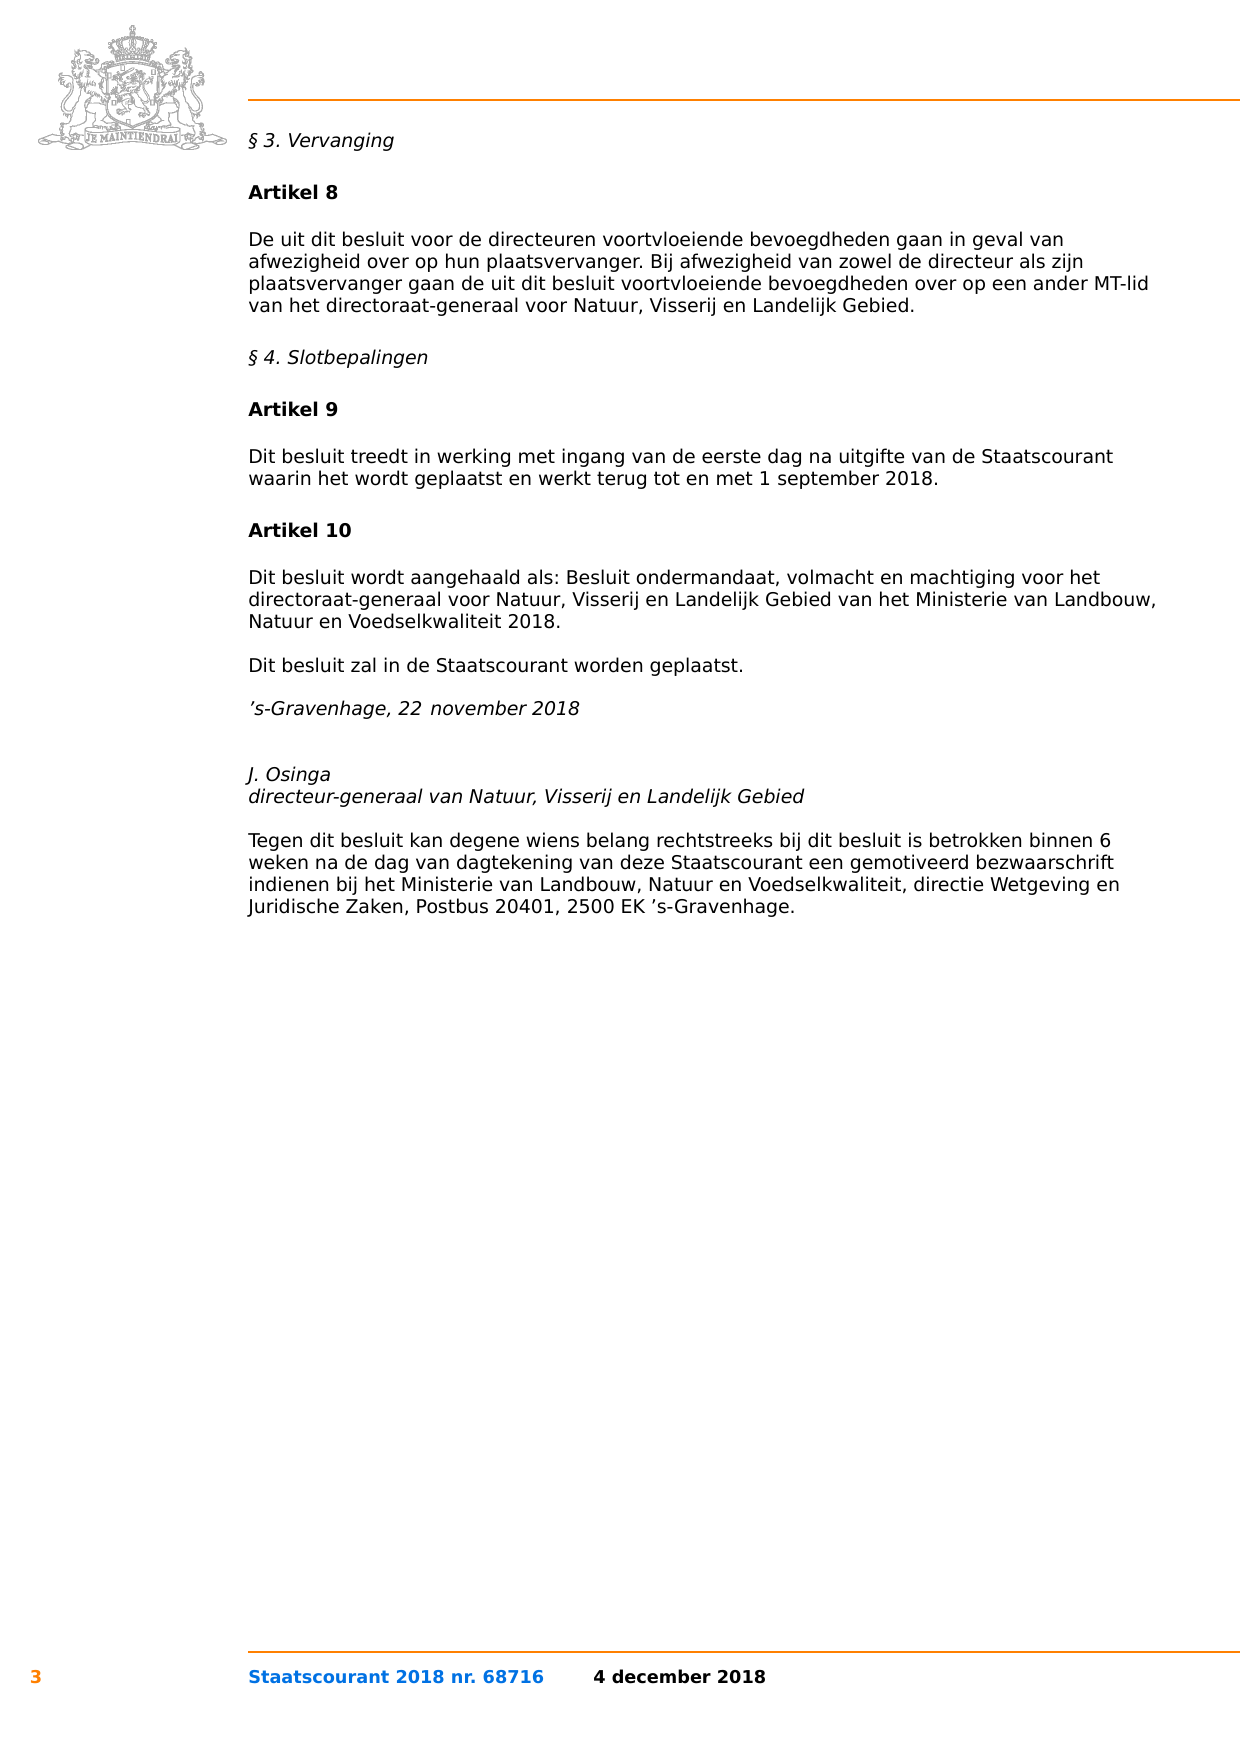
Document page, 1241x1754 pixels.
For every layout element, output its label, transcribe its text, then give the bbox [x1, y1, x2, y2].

text Dit besluit zal in de Staatscourant worden geplaatst. [248, 654, 1163, 676]
subtitle § 3. Vervanging [248, 130, 1163, 152]
subtitle Artikel 10 [248, 520, 1163, 542]
text J. Osinga directeur-generaal van Natuur, Visserij en Landelijk Gebied [248, 742, 1163, 808]
subtitle Artikel 8 [248, 182, 1163, 204]
text ’s-Gravenhage, 22 november 2018 [248, 698, 1163, 720]
picture [38, 25, 227, 150]
text Tegen dit besluit kan degene wiens belang rechtstreeks bij dit besluit is betrokken binnen 6 weken na de dag van dagtekening van deze Staatscourant een gemotiveerd bezwaarschrift indienen bij het Ministerie van Landbouw, Natuur en Voedselkwaliteit, directie Wetgeving en Juridische Zaken, Postbus 20401, 2500 EK ’s-Gravenhage. [248, 830, 1163, 918]
subtitle § 4. Slotbepalingen [248, 347, 1163, 369]
text Dit besluit treedt in werking met ingang van de eerste dag na uitgifte van de Staatscourant waarin het wordt geplaatst en werkt terug tot en met 1 september 2018. [248, 446, 1163, 490]
text Dit besluit wordt aangehaald als: Besluit ondermandaat, volmacht en machtiging voor het directoraat-generaal voor Natuur, Visserij en Landelijk Gebied van het Ministerie van Landbouw, Natuur en Voedselkwaliteit 2018. [248, 567, 1163, 633]
subtitle Artikel 9 [248, 399, 1163, 421]
text De uit dit besluit voor de directeuren voortvloeiende bevoegdheden gaan in geval van afwezigheid over op hun plaatsvervanger. Bij afwezigheid van zowel de directeur als zijn plaatsvervanger gaan de uit dit besluit voortvloeiende bevoegdheden over op een ander MT-lid van het directoraat-generaal voor Natuur, Visserij en Landelijk Gebied. [248, 229, 1163, 317]
